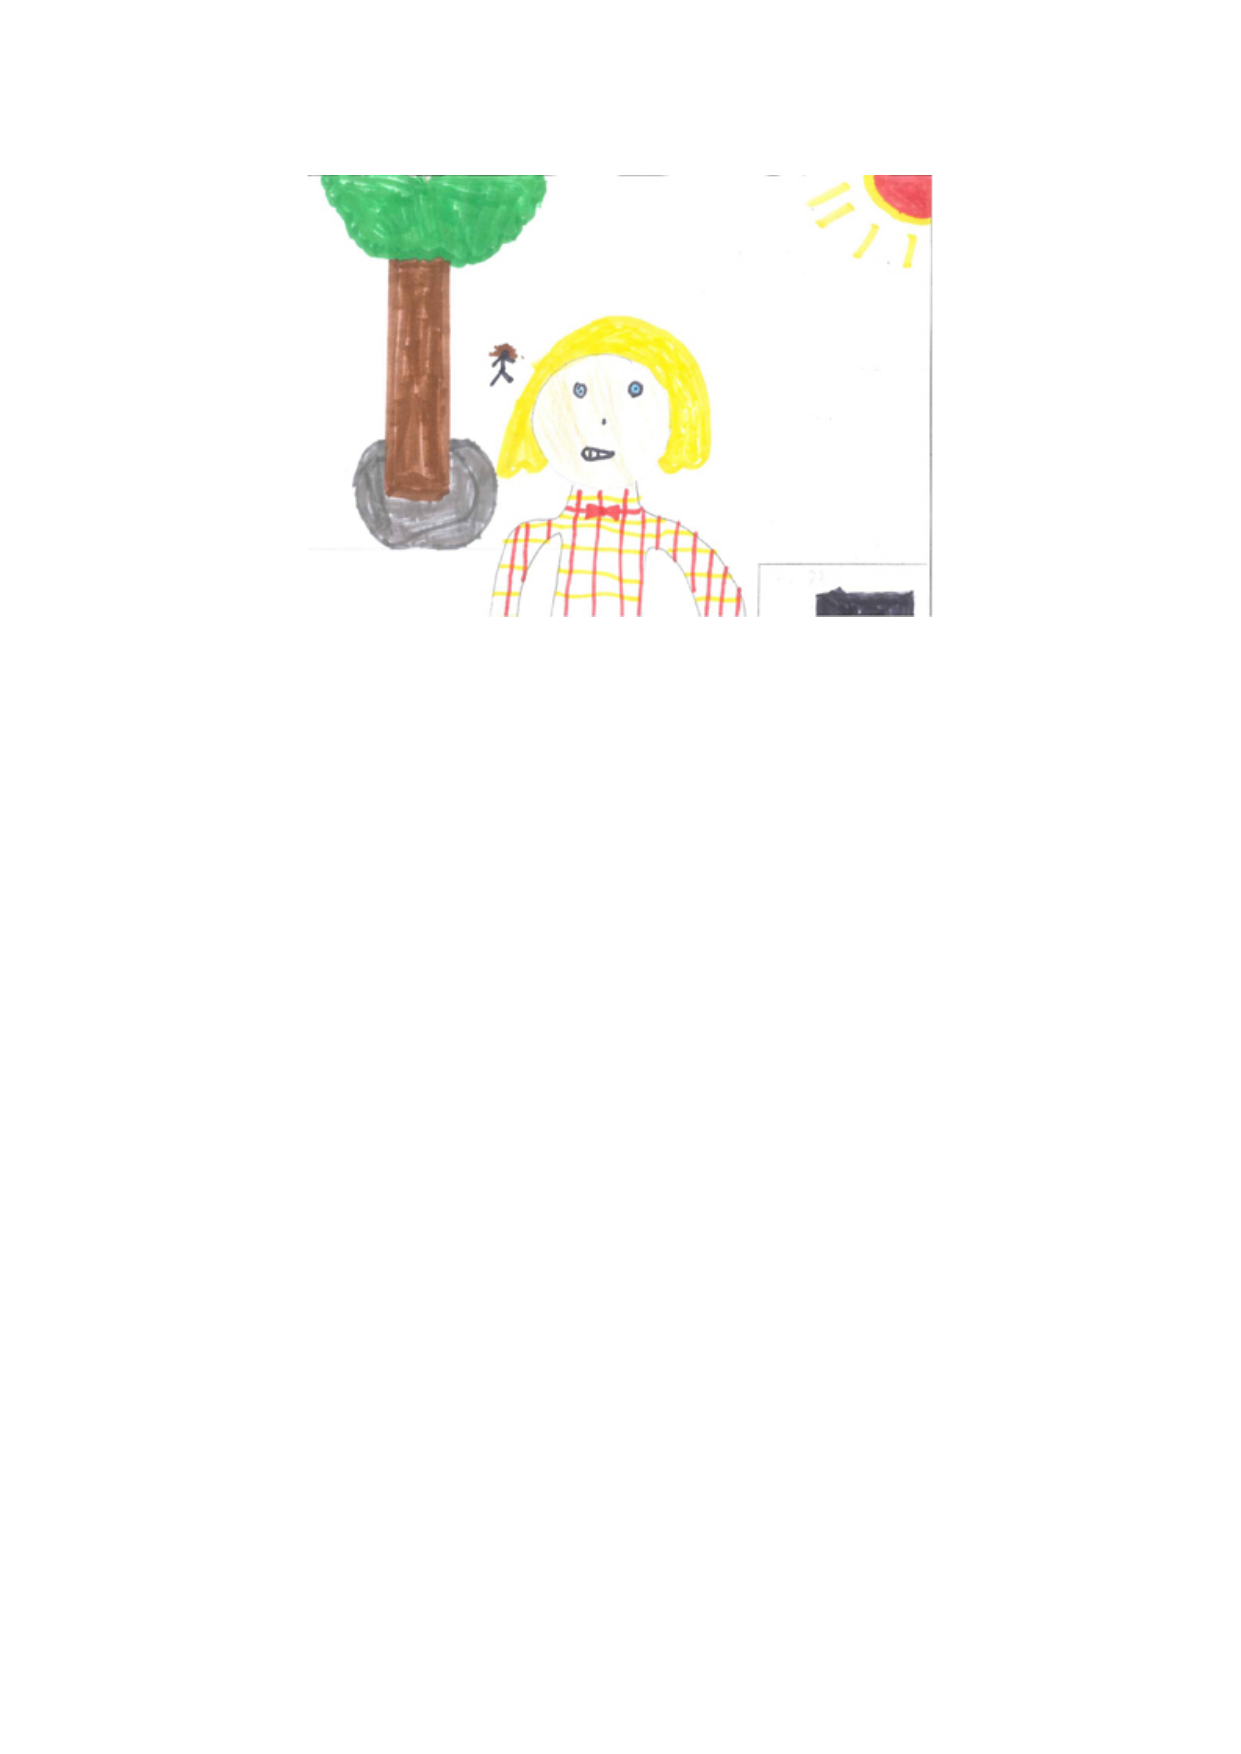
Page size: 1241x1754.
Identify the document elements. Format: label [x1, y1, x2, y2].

picture [307, 175, 933, 617]
